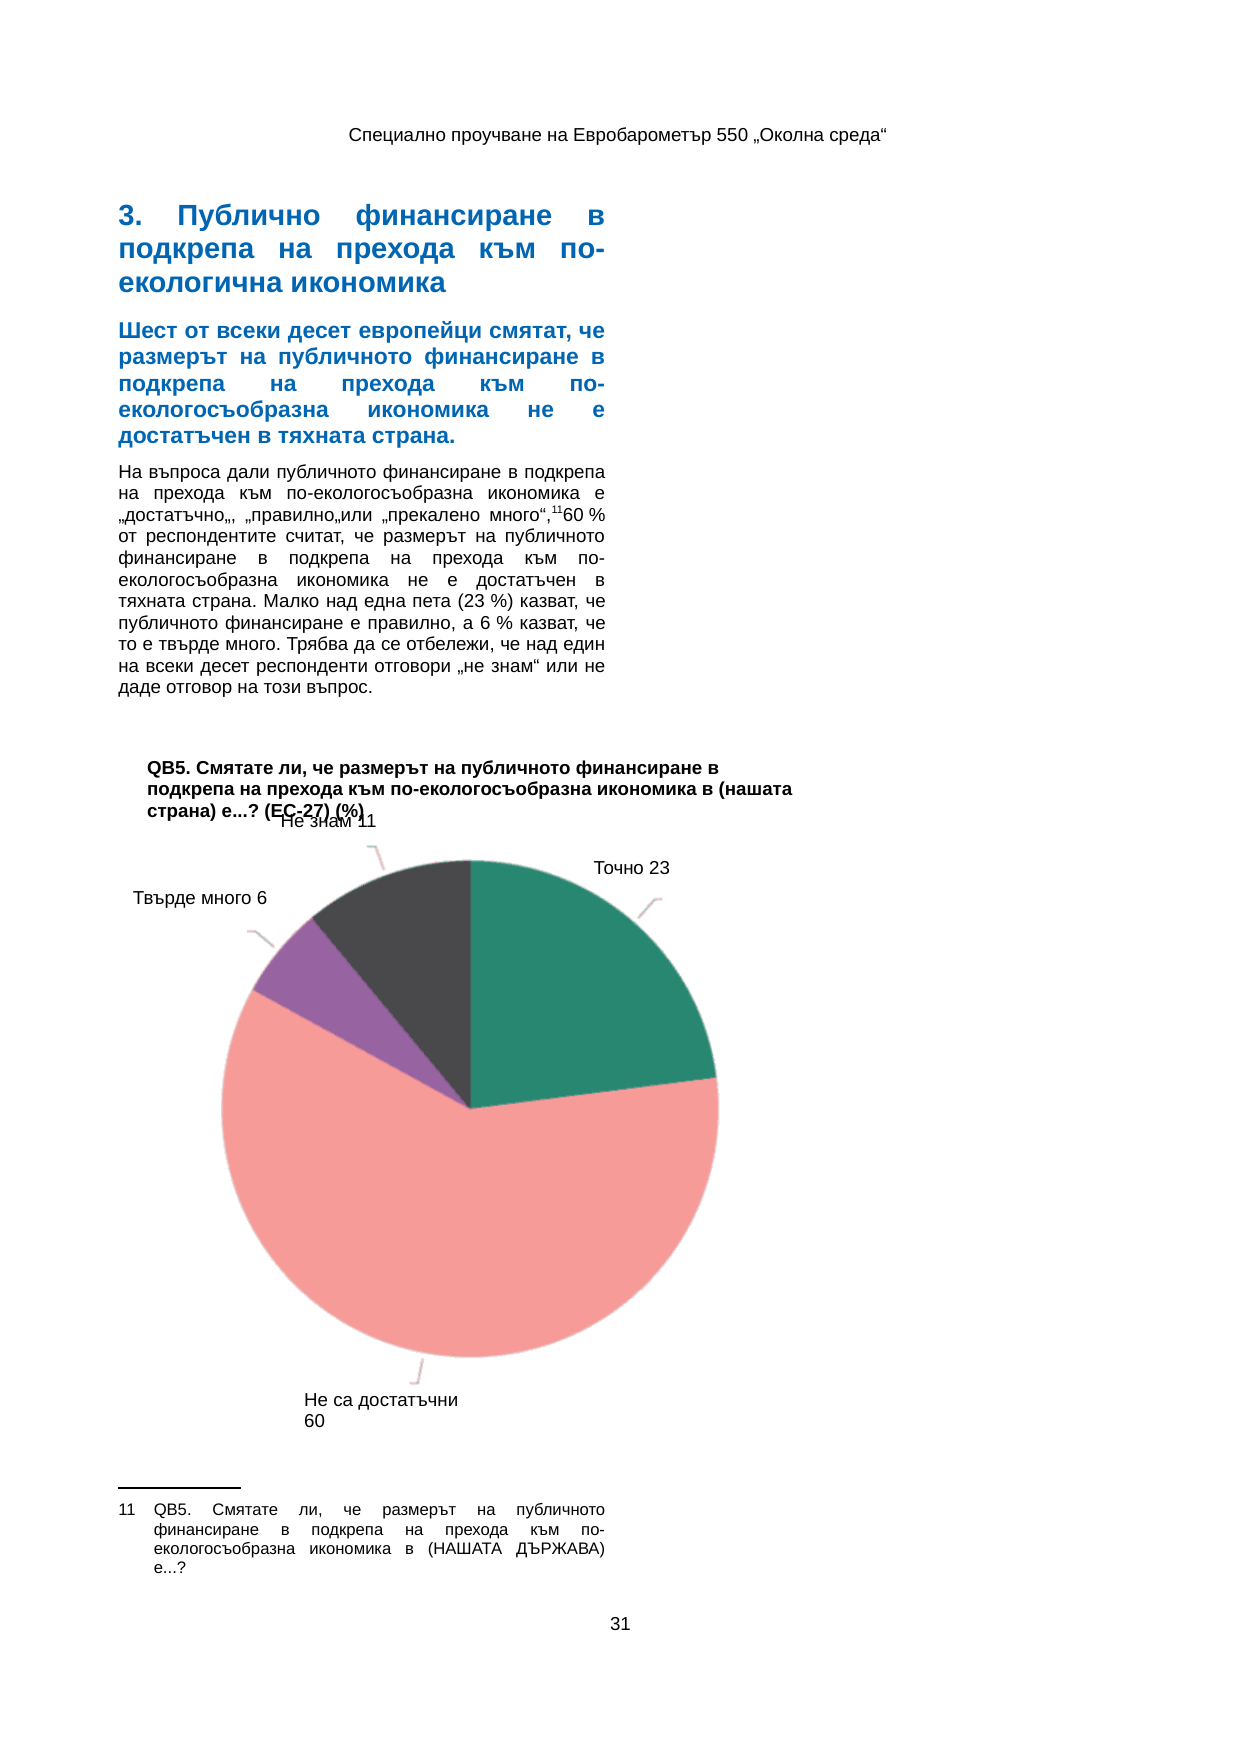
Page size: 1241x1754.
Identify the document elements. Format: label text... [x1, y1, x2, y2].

text QB5. Смятате ли, че размерът на публичното финансиране в подкрепа на прехода към по-екологосъобразна икономика в (НАШАТА ДЪРЖАВА) е...? [118, 1500, 605, 1577]
text На въпроса дали публичното финансиране в подкрепа на прехода към по-екологосъобразна икономика е „достатъчно„, „правилно„или „прекалено много“,60 % от респондентите считат, че размерът на публичното финансиране в подкрепа на прехода към по-екологосъобразна икономика не е достатъчен в тяхната страна. Малко над една пета (23 %) казват, че публичното финансиране е правилно, а 6 % казват, че то е твърде много. Трябва да се отбележи, че над един на всеки десет респонденти отговори „не знам“ или не даде отговор на този въпрос. [118, 461, 605, 698]
picture [218, 830, 727, 1399]
subtitle 3. Публично финансиране в подкрепа на прехода към по-екологична икономика [118, 198, 605, 298]
text Шест от всеки десет европейци смятат, че размерът на публичното финансиране в подкрепа на прехода към по-екологосъобразна икономика не е достатъчен в тяхната страна. [118, 317, 605, 449]
